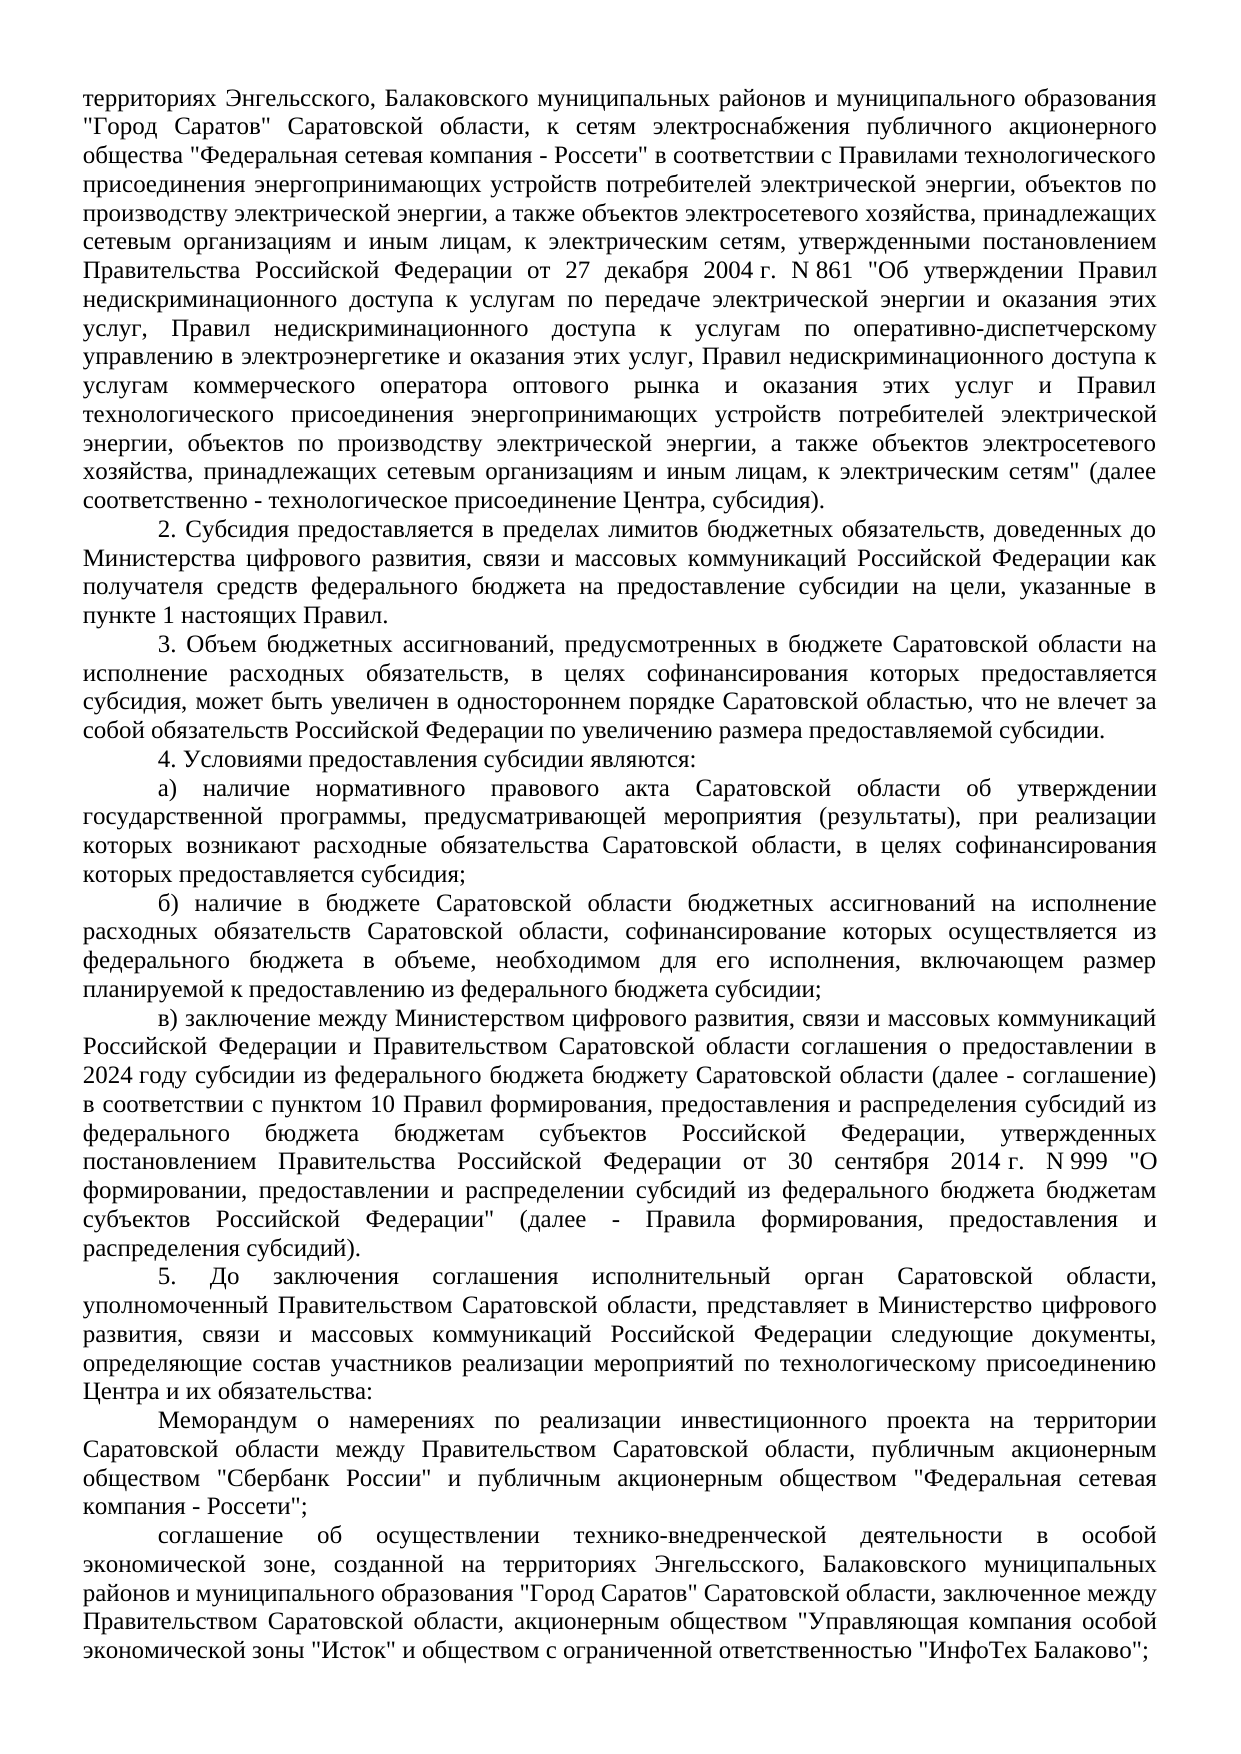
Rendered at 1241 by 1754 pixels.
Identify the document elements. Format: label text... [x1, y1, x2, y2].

text в) заключение между Министерством цифрового развития, связи и массовых коммуникаций Российской Федерации и Правительством Саратовской области соглашения о предоставлении в 2024 году субсидии из федерального бюджета бюджету Саратовской области (далее - соглашение) в соответствии с пунктом 10 Правил формирования, предоставления и распределения субсидий из федерального бюджета бюджетам субъектов Российской Федерации, утвержденных постановлением Правительства Российской Федерации от 30 сентября 2014 г. N 999 "О формировании, предоставлении и распределении субсидий из федерального бюджета бюджетам субъектов Российской Федерации" (далее - Правила формирования, предоставления и распределения субсидий). [83, 1003, 1157, 1261]
text а) наличие нормативного правового акта Саратовской области об утверждении государственной программы, предусматривающей мероприятия (результаты), при реализации которых возникают расходные обязательства Саратовской области, в целях софинансирования которых предоставляется субсидия; [83, 773, 1157, 888]
text территориях Энгельсского, Балаковского муниципальных районов и муниципального образования "Город Саратов" Саратовской области, к сетям электроснабжения публичного акционерного общества "Федеральная сетевая компания - Россети" в соответствии с Правилами технологического присоединения энергопринимающих устройств потребителей электрической энергии, объектов по производству электрической энергии, а также объектов электросетевого хозяйства, принадлежащих сетевым организациям и иным лицам, к электрическим сетям, утвержденными постановлением Правительства Российской Федерации от 27 декабря 2004 г. N 861 "Об утверждении Правил недискриминационного доступа к услугам по передаче электрической энергии и оказания этих услуг, Правил недискриминационного доступа к услугам по оперативно-диспетчерскому управлению в электроэнергетике и оказания этих услуг, Правил недискриминационного доступа к услугам коммерческого оператора оптового рынка и оказания этих услуг и Правил технологического присоединения энергопринимающих устройств потребителей электрической энергии, объектов по производству электрической энергии, а также объектов электросетевого хозяйства, принадлежащих сетевым организациям и иным лицам, к электрическим сетям" (далее соответственно - технологическое присоединение Центра, субсидия). [83, 83, 1157, 514]
text 4. Условиями предоставления субсидии являются: [83, 744, 1157, 773]
text 3. Объем бюджетных ассигнований, предусмотренных в бюджете Саратовской области на исполнение расходных обязательств, в целях софинансирования которых предоставляется субсидия, может быть увеличен в одностороннем порядке Саратовской областью, что не влечет за собой обязательств Российской Федерации по увеличению размера предоставляемой субсидии. [83, 629, 1157, 744]
text 5. До заключения соглашения исполнительный орган Саратовской области, уполномоченный Правительством Саратовской области, представляет в Министерство цифрового развития, связи и массовых коммуникаций Российской Федерации следующие документы, определяющие состав участников реализации мероприятий по технологическому присоединению Центра и их обязательства: [83, 1261, 1157, 1405]
text 2. Субсидия предоставляется в пределах лимитов бюджетных обязательств, доведенных до Министерства цифрового развития, связи и массовых коммуникаций Российской Федерации как получателя средств федерального бюджета на предоставление субсидии на цели, указанные в пункте 1 настоящих Правил. [83, 514, 1157, 629]
text Меморандум о намерениях по реализации инвестиционного проекта на территории Саратовской области между Правительством Саратовской области, публичным акционерным обществом "Сбербанк России" и публичным акционерным обществом "Федеральная сетевая компания - Россети"; [83, 1405, 1157, 1520]
text соглашение об осуществлении технико-внедренческой деятельности в особой экономической зоне, созданной на территориях Энгельсского, Балаковского муниципальных районов и муниципального образования "Город Саратов" Саратовской области, заключенное между Правительством Саратовской области, акционерным обществом "Управляющая компания особой экономической зоны "Исток" и обществом с ограниченной ответственностью "ИнфоТех Балаково"; [83, 1520, 1157, 1664]
text б) наличие в бюджете Саратовской области бюджетных ассигнований на исполнение расходных обязательств Саратовской области, софинансирование которых осуществляется из федерального бюджета в объеме, необходимом для его исполнения, включающем размер планируемой к предоставлению из федерального бюджета субсидии; [83, 888, 1157, 1003]
